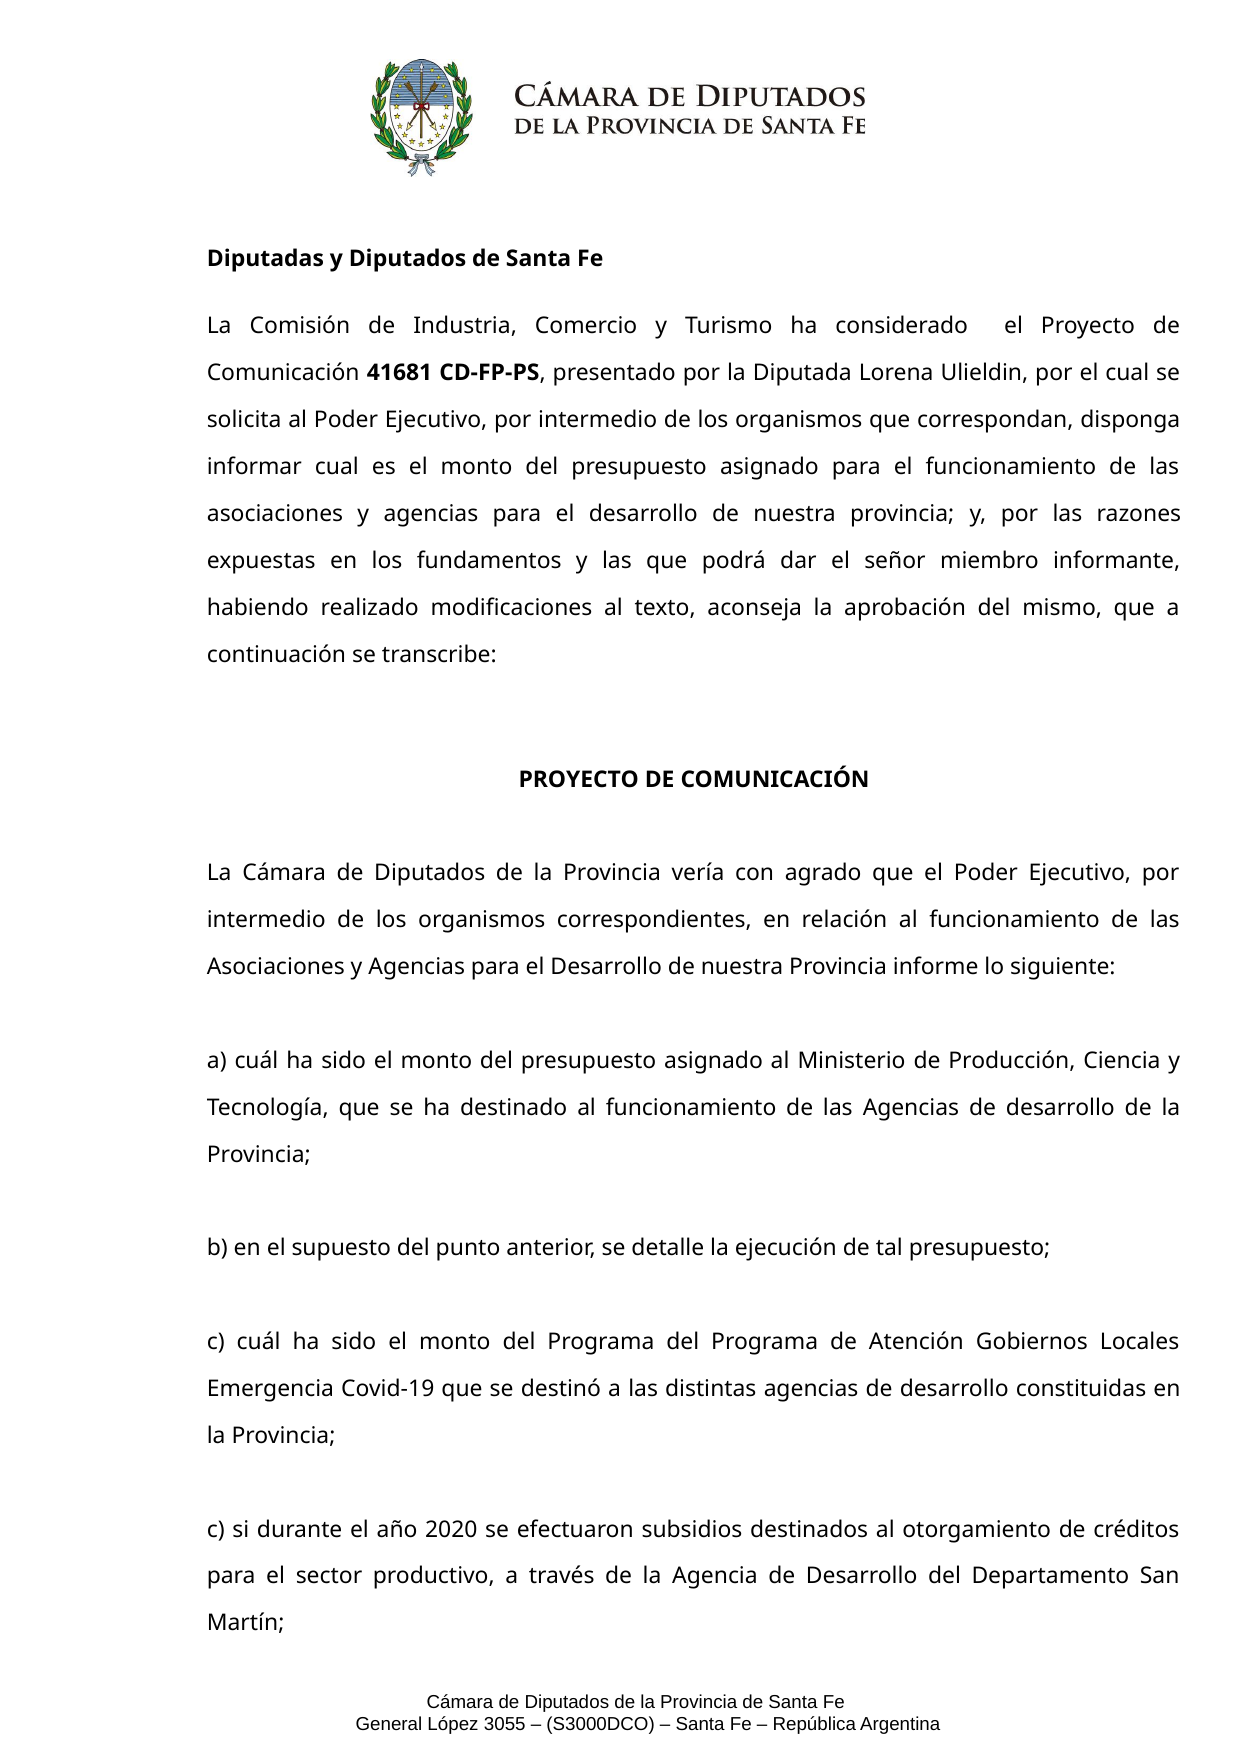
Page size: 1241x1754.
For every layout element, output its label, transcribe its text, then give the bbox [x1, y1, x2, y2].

text b) en el supuesto del punto anterior, se detalle la ejecución de tal presupuesto; [207, 1231, 1181, 1262]
text PROYECTO DE COMUNICACIÓN [207, 762, 1181, 794]
text c) cuál ha sido el monto del Programa del Programa de Atención Gobiernos Locales Emergencia Covid-19 que se destinó a las distintas agencias de desarrollo constituidas en la Provincia; [207, 1325, 1181, 1450]
text Diputadas y Diputados de Santa Fe [207, 242, 1181, 273]
text c) si durante el año 2020 se efectuaron subsidios destinados al otorgamiento de créditos para el sector productivo, a través de la Agencia de Desarrollo del Departamento San Martín; [207, 1512, 1181, 1637]
picture [370, 59, 866, 181]
text La Cámara de Diputados de la Provincia vería con agrado que el Poder Ejecutivo, por intermedio de los organismos correspondientes, en relación al funcionamiento de las Asociaciones y Agencias para el Desarrollo de nuestra Provincia informe lo siguiente: [207, 856, 1181, 981]
text a) cuál ha sido el monto del presupuesto asignado al Ministerio de Producción, Ciencia y Tecnología, que se ha destinado al funcionamiento de las Agencias de desarrollo de la Provincia; [207, 1044, 1181, 1169]
text La Comisión de Industria, Comercio y Turismo ha considerado el Proyecto de Comunicación 41681 CD-FP-PS, presentado por la Diputada Lorena Ulieldin, por el cual se solicita al Poder Ejecutivo, por intermedio de los organismos que correspondan, disponga informar cual es el monto del presupuesto asignado para el funcionamiento de las asociaciones y agencias para el desarrollo de nuestra provincia; y, por las razones expuestas en los fundamentos y las que podrá dar el señor miembro informante, habiendo realizado modificaciones al texto, aconseja la aprobación del mismo, que a continuación se transcribe: [207, 309, 1181, 669]
